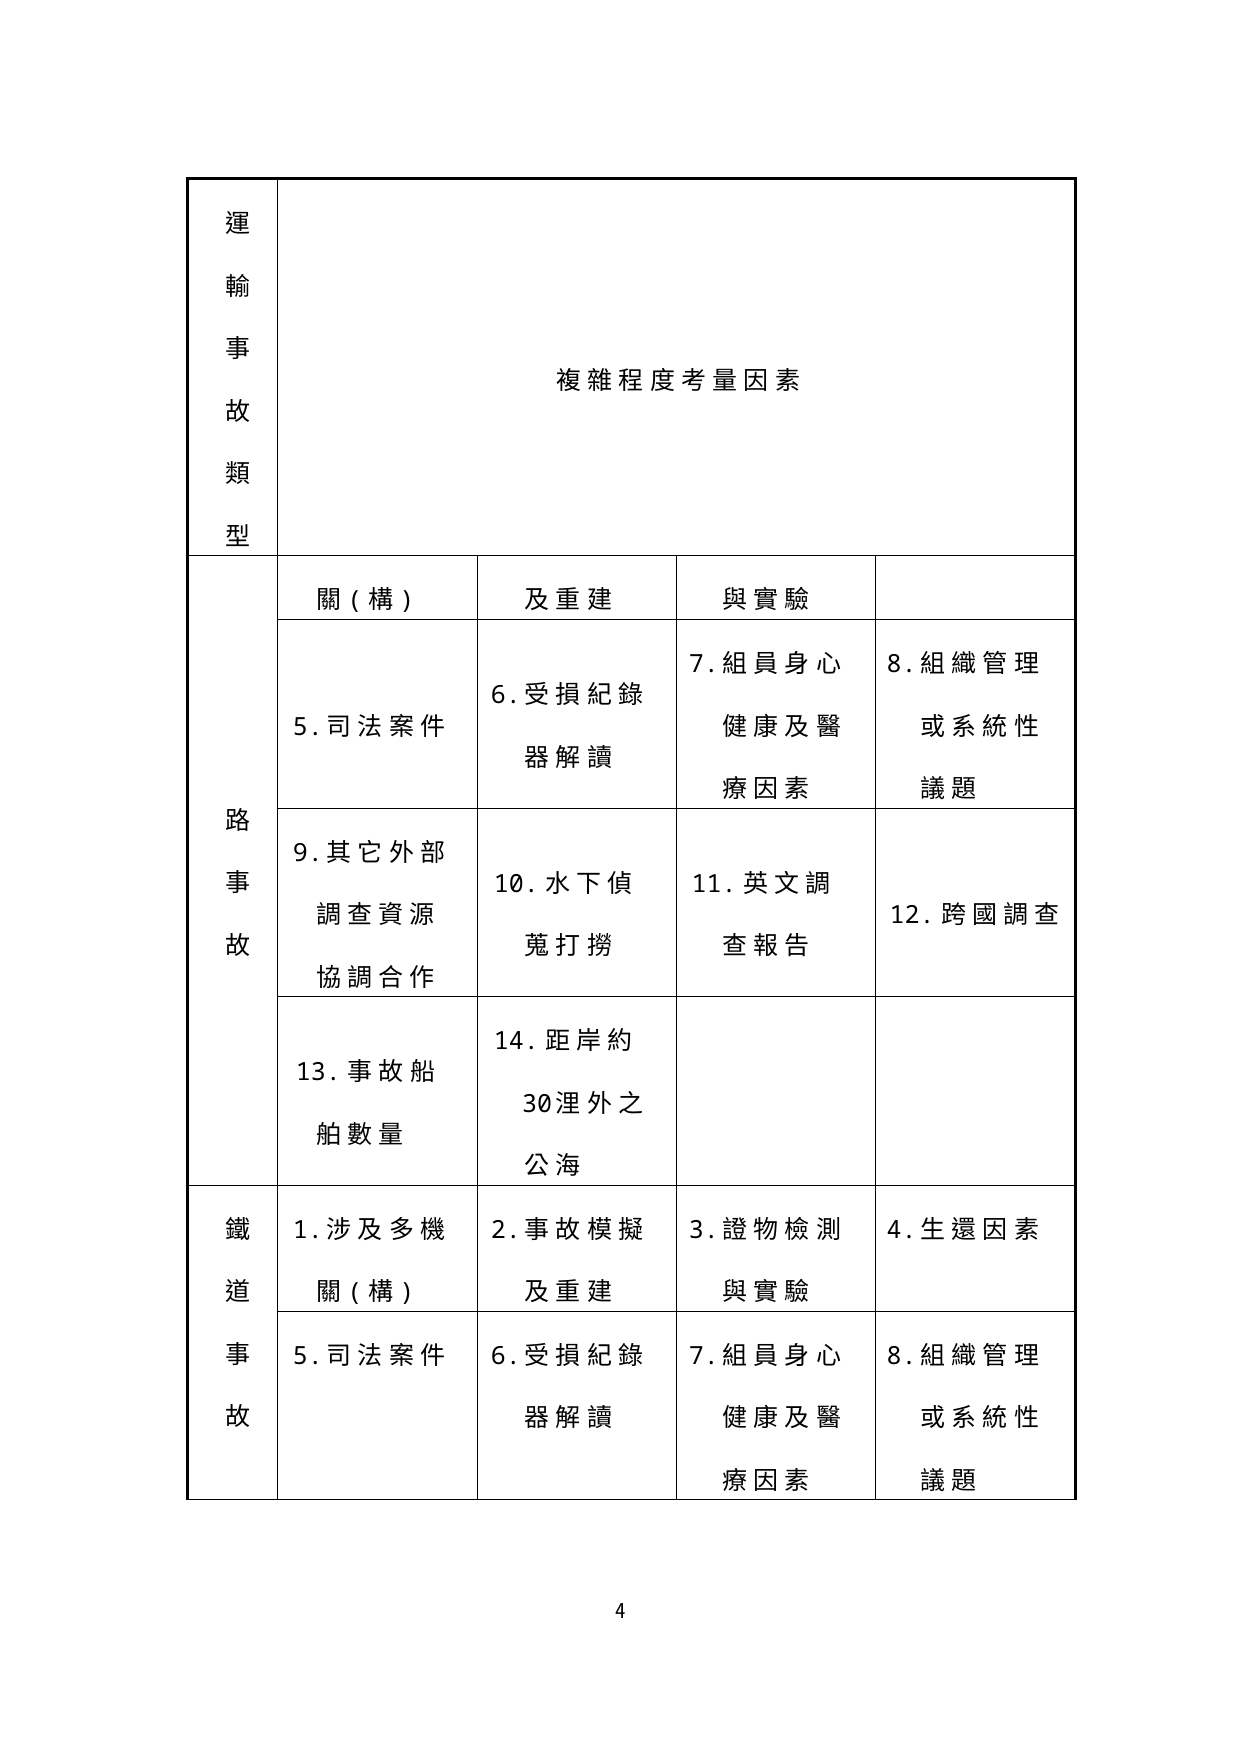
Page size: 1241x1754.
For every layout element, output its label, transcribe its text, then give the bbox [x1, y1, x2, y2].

table_cell 5.司法案件 [278, 620, 477, 807]
table_cell 13.事故船舶數量 [278, 997, 477, 1184]
table_cell 7.組員身心健康及醫療因素 [677, 620, 875, 807]
table_cell 7.組員身心健康及醫療因素 [677, 1312, 875, 1499]
table_cell 6.受損紀錄器解讀 [478, 620, 676, 807]
table_cell 鐵道 事故 [189, 1186, 277, 1499]
table_cell [876, 556, 1074, 619]
table_cell 1.涉及多機關(構) [278, 1186, 477, 1311]
table_cell 14.距岸約30浬外之公海 [478, 997, 676, 1184]
table_cell 9.其它外部調查資源協調合作 [278, 809, 477, 996]
table_cell 6.受損紀錄器解讀 [478, 1312, 676, 1499]
table_cell 11.英文調查報告 [677, 809, 875, 996]
table_header 複雜程度考量因素 [278, 180, 1074, 555]
table_cell 12.跨國調查 [876, 809, 1074, 996]
table_header 運輸事故 類型 [189, 180, 277, 555]
table_cell 5.司法案件 [278, 1312, 477, 1499]
table_cell 4.生還因素 [876, 1186, 1074, 1311]
table_cell 8.組織管理或系統性議題 [876, 620, 1074, 807]
table_cell [677, 997, 875, 1184]
table_cell 及重建 [478, 556, 676, 619]
table_cell 3.證物檢測與實驗 [677, 1186, 875, 1311]
table_cell 10.水下偵蒐打撈 [478, 809, 676, 996]
table_cell 8.組織管理或系統性議題 [876, 1312, 1074, 1499]
table_cell 與實驗 [677, 556, 875, 619]
table_cell 2.事故模擬及重建 [478, 1186, 676, 1311]
table_cell [876, 997, 1074, 1184]
table_cell 路 事故 [189, 556, 277, 1184]
table_cell 關(構) [278, 556, 477, 619]
